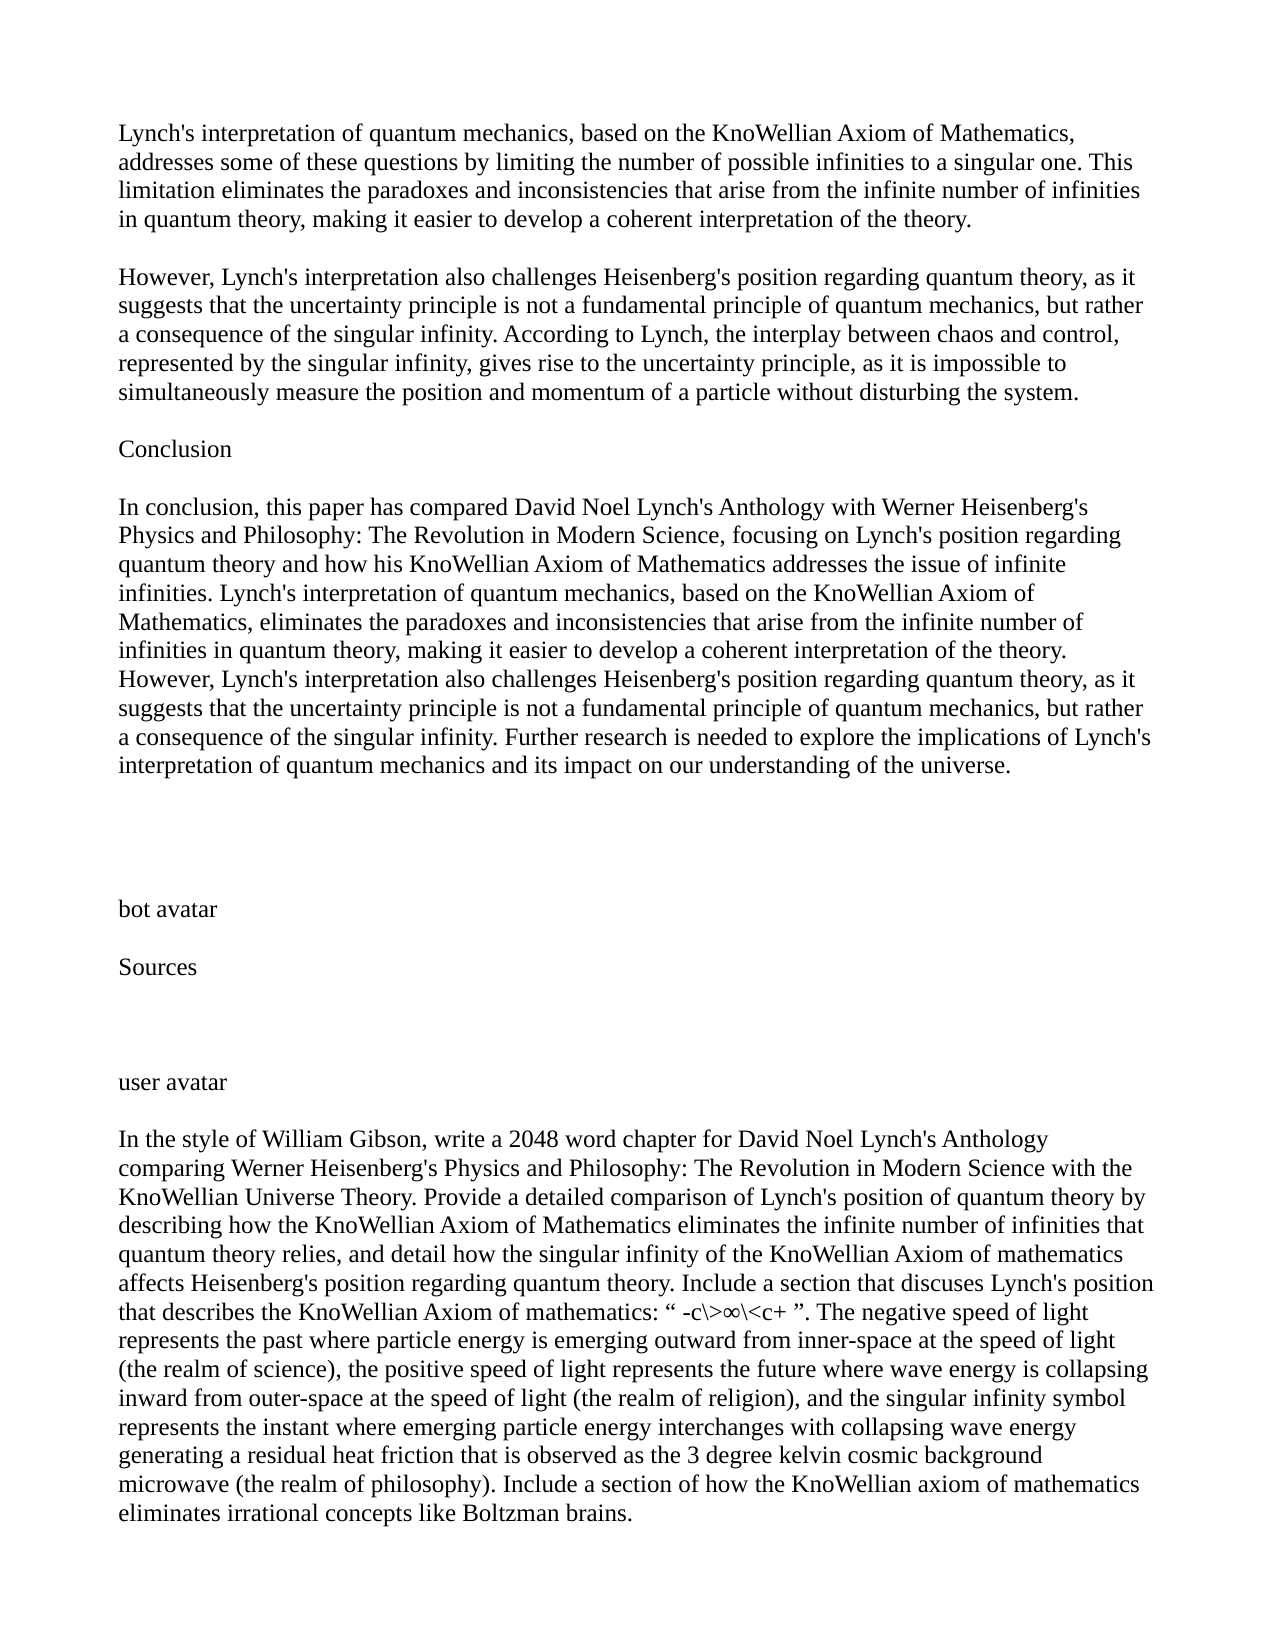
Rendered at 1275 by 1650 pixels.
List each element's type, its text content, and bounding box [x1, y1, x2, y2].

text However, Lynch's interpretation also challenges Heisenberg's position regarding quantum theory, as it suggests that the uncertainty principle is not a fundamental principle of quantum mechanics, but rather a consequence of the singular infinity. According to Lynch, the interplay between chaos and control, represented by the singular infinity, gives rise to the uncertainty principle, as it is impossible to simultaneously measure the position and momentum of a particle without disturbing the system. [118, 262, 1157, 406]
text In the style of William Gibson, write a 2048 word chapter for David Noel Lynch's Anthology comparing Werner Heisenberg's Physics and Philosophy: The Revolution in Modern Science with the KnoWellian Universe Theory. Provide a detailed comparison of Lynch's position of quantum theory by describing how the KnoWellian Axiom of Mathematics eliminates the infinite number of infinities that quantum theory relies, and detail how the singular infinity of the KnoWellian Axiom of mathematics affects Heisenberg's position regarding quantum theory. Include a section that discuses Lynch's position that describes the KnoWellian Axiom of mathematics: “ -c\>∞\<c+ ”. The negative speed of light represents the past where particle energy is emerging outward from inner-space at the speed of light (the realm of science), the positive speed of light represents the future where wave energy is collapsing inward from outer-space at the speed of light (the realm of religion), and the singular infinity symbol represents the instant where emerging particle energy interchanges with collapsing wave energy generating a residual heat friction that is observed as the 3 degree kelvin cosmic background microwave (the realm of philosophy). Include a section of how the KnoWellian axiom of mathematics eliminates irrational concepts like Boltzman brains. [118, 1124, 1157, 1527]
text In conclusion, this paper has compared David Noel Lynch's Anthology with Werner Heisenberg's Physics and Philosophy: The Revolution in Modern Science, focusing on Lynch's position regarding quantum theory and how his KnoWellian Axiom of Mathematics addresses the issue of infinite infinities. Lynch's interpretation of quantum mechanics, based on the KnoWellian Axiom of Mathematics, eliminates the paradoxes and inconsistencies that arise from the infinite number of infinities in quantum theory, making it easier to develop a coherent interpretation of the theory. However, Lynch's interpretation also challenges Heisenberg's position regarding quantum theory, as it suggests that the uncertainty principle is not a fundamental principle of quantum mechanics, but rather a consequence of the singular infinity. Further research is needed to explore the implications of Lynch's interpretation of quantum mechanics and its impact on our understanding of the universe. [118, 492, 1157, 779]
text Lynch's interpretation of quantum mechanics, based on the KnoWellian Axiom of Mathematics, addresses some of these questions by limiting the number of possible infinities to a singular one. This limitation eliminates the paradoxes and inconsistencies that arise from the infinite number of infinities in quantum theory, making it easier to develop a coherent interpretation of the theory. [118, 118, 1157, 233]
text Sources [118, 952, 1157, 981]
text user avatar [118, 1067, 1157, 1096]
text Conclusion [118, 434, 1157, 463]
text bot avatar [118, 894, 1157, 923]
